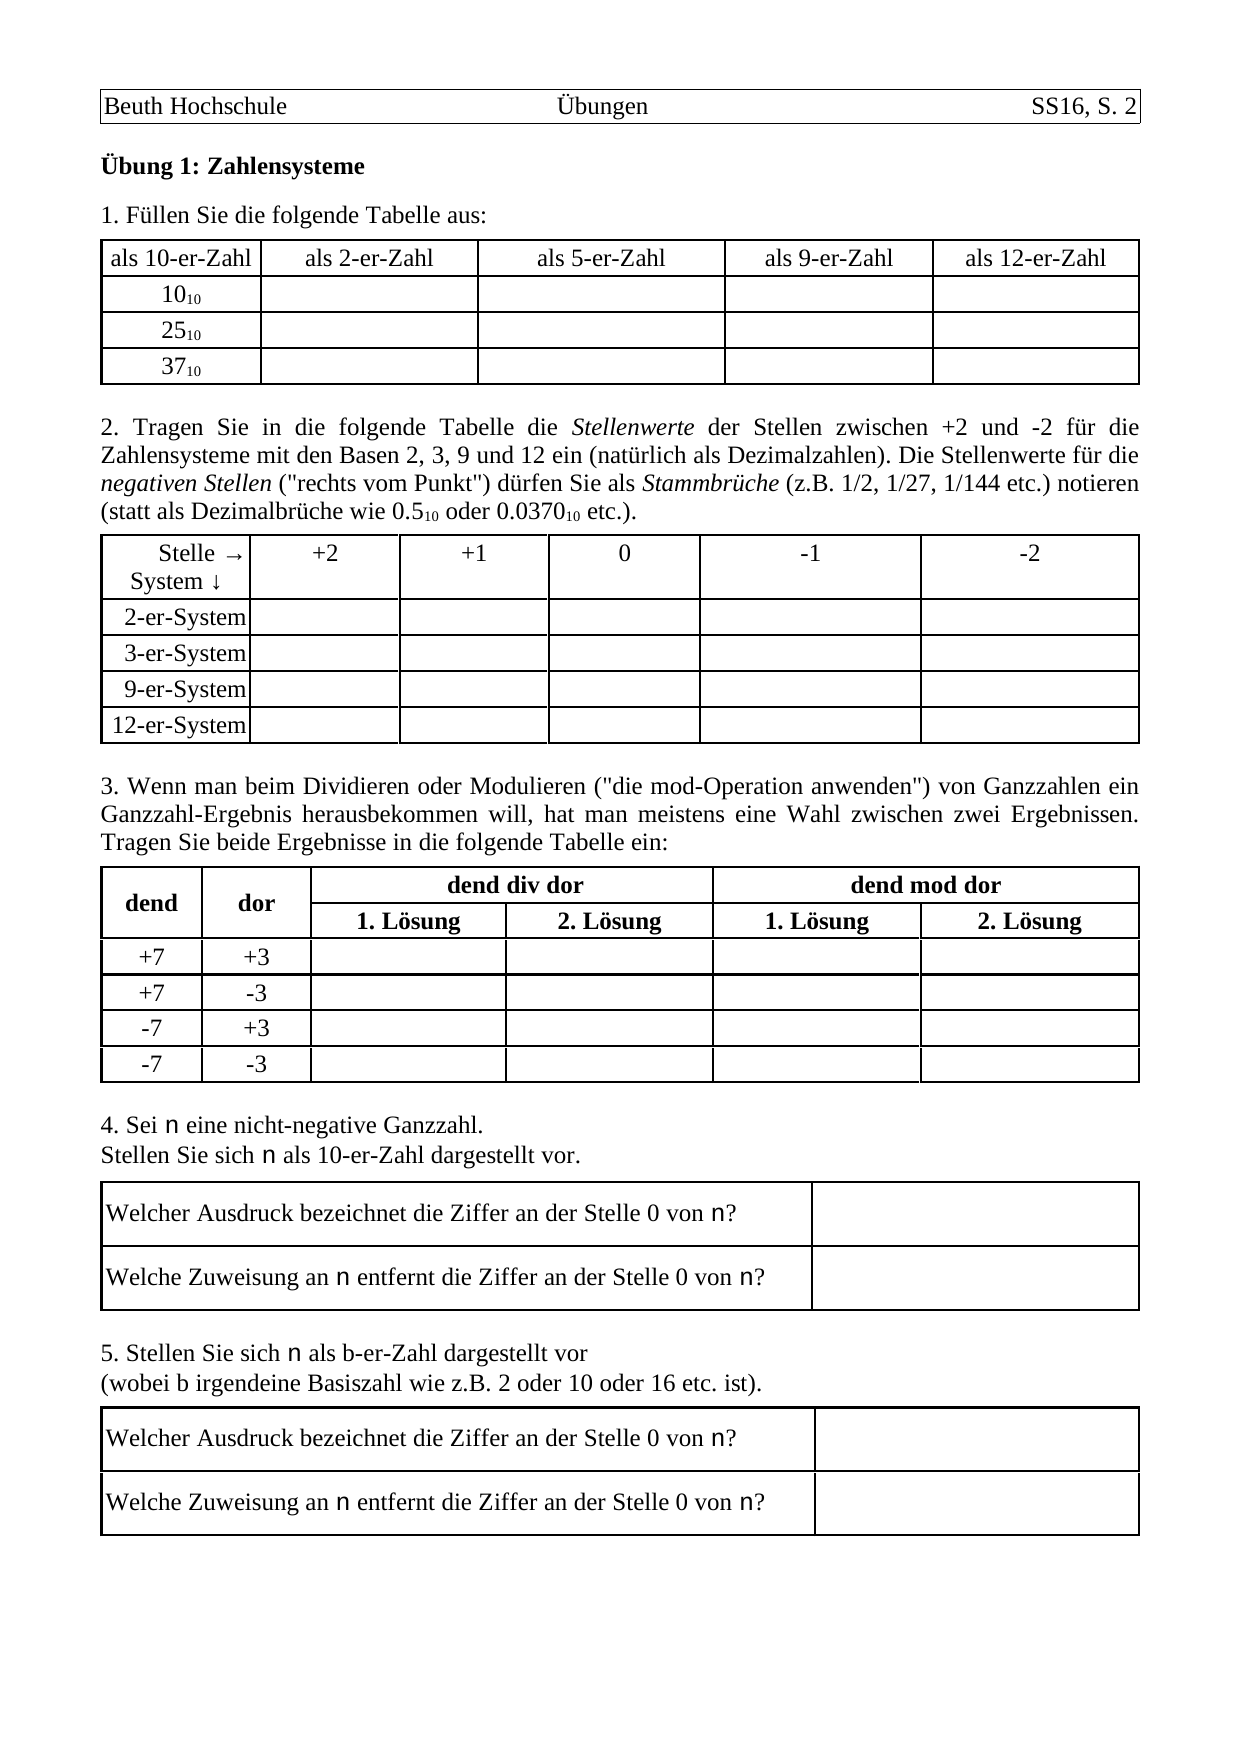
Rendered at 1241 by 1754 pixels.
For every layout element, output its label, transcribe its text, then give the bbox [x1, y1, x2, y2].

table_cell [401, 600, 547, 634]
table_header dor [203, 868, 310, 937]
table_header dend div dor [312, 868, 712, 902]
table_cell 2. Lösung [922, 904, 1138, 937]
text 3. Wenn man beim Dividieren oder Modulieren ("die mod-Operation anwenden") von Ganzzahlen ein Ganzzahl-Ergebnis herausbekommen will, hat man meistens eine Wahl zwischen zwei Ergebnissen. Tragen Sie beide Ergebnisse in die folgende Tabelle ein: [100, 772, 1140, 856]
table_cell [262, 277, 477, 311]
text 2. Tragen Sie in die folgende Tabelle die Stellenwerte der Stellen zwischen +2 und -2 für die Zahlensysteme mit den Basen 2, 3, 9 und 12 ein (natürlich als Dezimalzahlen). Die Stellenwerte für die negativen Stellen ("rechts vom Punkt") dürfen Sie als Stammbrüche (z.B. 1/2, 1/27, 1/144 etc.) notieren (statt als Dezimalbrüche wie 0.510 oder 0.037010 etc.). [100, 413, 1140, 525]
table_header +1 [401, 536, 547, 598]
text Stellen Sie sich n als 10-er-Zahl dargestellt vor. [100, 1141, 1140, 1171]
table_cell [813, 1247, 1138, 1309]
table_cell [726, 349, 932, 383]
table_cell [479, 349, 724, 383]
table_cell [922, 708, 1138, 742]
table_header als 5-er-Zahl [479, 241, 724, 275]
table_header als 9-er-Zahl [726, 241, 932, 275]
table_cell [550, 636, 699, 670]
table_cell -3 [203, 1048, 310, 1081]
table_cell +3 [203, 1011, 310, 1045]
table_cell [479, 313, 724, 347]
table_cell [714, 940, 919, 973]
table_header [813, 1183, 1138, 1245]
table_cell +7 [103, 976, 201, 1009]
table_header +2 [251, 536, 398, 598]
table_cell [550, 672, 699, 706]
subtitle Zahlensysteme [100, 152, 1140, 180]
text 1. Füllen Sie die folgende Tabelle aus: [100, 201, 1140, 229]
table_cell [714, 1011, 919, 1045]
table_cell [726, 313, 932, 347]
table_cell [401, 672, 547, 706]
table_cell [251, 636, 398, 670]
table_cell [934, 313, 1138, 347]
table_cell Welche Zuweisung an n entfernt die Ziffer an der Stelle 0 von n? [103, 1247, 811, 1309]
table_cell [922, 940, 1138, 973]
table_cell [922, 672, 1138, 706]
table_cell [312, 1048, 505, 1081]
table_cell [262, 313, 477, 347]
table_cell 1010 [103, 277, 260, 311]
table_cell [401, 636, 547, 670]
table_cell [701, 708, 920, 742]
table_cell [507, 1011, 712, 1045]
table_header -1 [701, 536, 920, 598]
table_cell 2510 [103, 313, 260, 347]
table_cell [714, 1048, 919, 1081]
table_cell 12-er-System [103, 708, 249, 742]
table_header Stelle → System ↓ [103, 536, 249, 598]
table_cell [251, 708, 398, 742]
table_cell [922, 600, 1138, 634]
table_header dend mod dor [714, 868, 1138, 902]
table_header als 10-er-Zahl [103, 241, 260, 275]
text (wobei b irgendeine Basiszahl wie z.B. 2 oder 10 oder 16 etc. ist). [100, 1369, 1140, 1397]
table_cell [312, 976, 505, 1009]
table_cell [934, 349, 1138, 383]
table_header als 12-er-Zahl [934, 241, 1138, 275]
table_header 0 [550, 536, 699, 598]
table_cell 1. Lösung [312, 904, 505, 937]
text 4. Sei n eine nicht-negative Ganzzahl. [100, 1111, 1140, 1141]
table_cell [507, 1048, 712, 1081]
table_cell -7 [103, 1048, 201, 1081]
table_header als 2-er-Zahl [262, 241, 477, 275]
table_cell 3-er-System [103, 636, 249, 670]
table_cell [550, 600, 699, 634]
table_cell [401, 708, 547, 742]
table_cell 1. Lösung [714, 904, 919, 937]
table_cell -3 [203, 976, 310, 1009]
table_header Welcher Ausdruck bezeichnet die Ziffer an der Stelle 0 von n? [103, 1409, 814, 1470]
table_cell [922, 1011, 1138, 1045]
table_cell [701, 600, 920, 634]
table_cell [726, 277, 932, 311]
table_header Welcher Ausdruck bezeichnet die Ziffer an der Stelle 0 von n? [103, 1183, 811, 1245]
table_cell [507, 976, 712, 1009]
table_cell +7 [103, 940, 201, 973]
table_cell Welche Zuweisung an n entfernt die Ziffer an der Stelle 0 von n? [103, 1473, 814, 1534]
table_cell [251, 600, 398, 634]
table_cell 9-er-System [103, 672, 249, 706]
table_cell [701, 672, 920, 706]
table_cell +3 [203, 940, 310, 973]
table_cell [312, 1011, 505, 1045]
table_cell [934, 277, 1138, 311]
table_cell [922, 1048, 1138, 1081]
table_cell [922, 636, 1138, 670]
table_cell -7 [103, 1011, 201, 1045]
table_cell 2. Lösung [507, 904, 712, 937]
table_cell [701, 636, 920, 670]
table_cell [550, 708, 699, 742]
table_cell [507, 940, 712, 973]
table_cell [312, 940, 505, 973]
table_header -2 [922, 536, 1138, 598]
table_cell [262, 349, 477, 383]
text 5. Stellen Sie sich n als b-er-Zahl dargestellt vor [100, 1339, 1140, 1369]
table_cell 3710 [103, 349, 260, 383]
table_cell [714, 976, 919, 1009]
table_header dend [103, 868, 201, 937]
table_cell 2-er-System [103, 600, 249, 634]
table_cell [922, 976, 1138, 1009]
table_header [816, 1409, 1138, 1470]
table_cell [816, 1473, 1138, 1534]
table_cell [479, 277, 724, 311]
table_cell [251, 672, 398, 706]
